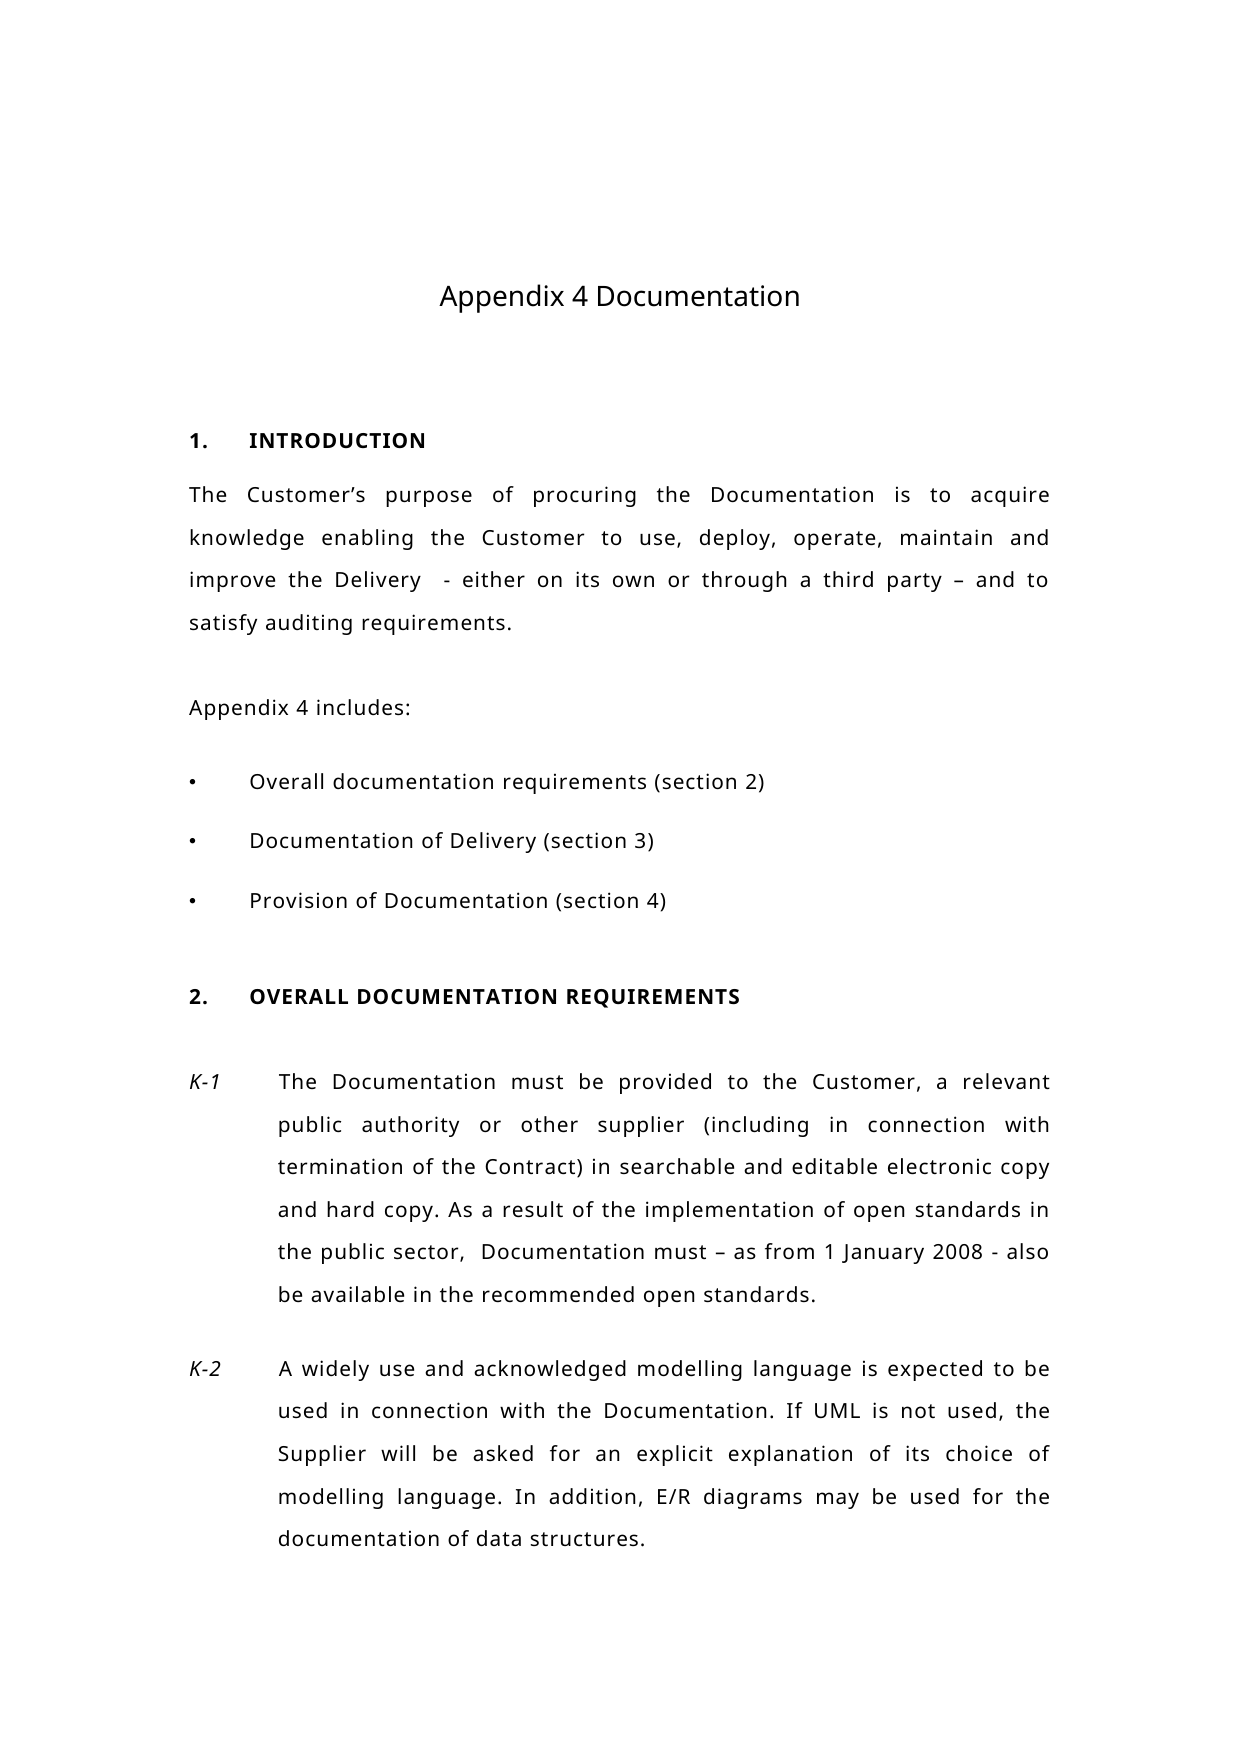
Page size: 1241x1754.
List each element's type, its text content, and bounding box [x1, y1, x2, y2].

subtitle Introduction [189, 426, 1051, 455]
subtitle Overall Documentation requirements [189, 982, 1051, 1011]
subtitle Appendix 4 Documentation [189, 276, 1051, 315]
list The Documentation must be provided to the Customer, a relevant public authority or other supplier (including in connection with termination of the Contract) in searchable and editable electronic copy and hard copy. As a result of the implementation of open standards in the public sector, Documentation must – as from 1 January 2008 - also be available in the recommended open standards. [189, 1067, 1051, 1308]
text The Customer’s purpose of procuring the Documentation is to acquire knowledge enabling the Customer to use, deploy, operate, maintain and improve the Delivery - either on its own or through a third party – and to satisfy auditing requirements. [189, 480, 1051, 636]
list A widely use and acknowledged modelling language is expected to be used in connection with the Documentation. If UML is not used, the Supplier will be asked for an explicit explanation of its choice of modelling language. In addition, E/R diagrams may be used for the documentation of data structures. [189, 1354, 1051, 1553]
list Provision of Documentation (section 4) [189, 886, 1051, 915]
text Appendix 4 includes: [189, 693, 1051, 721]
list Documentation of Delivery (section 3) [189, 827, 1051, 855]
list Overall documentation requirements (section 2) [189, 767, 1051, 795]
